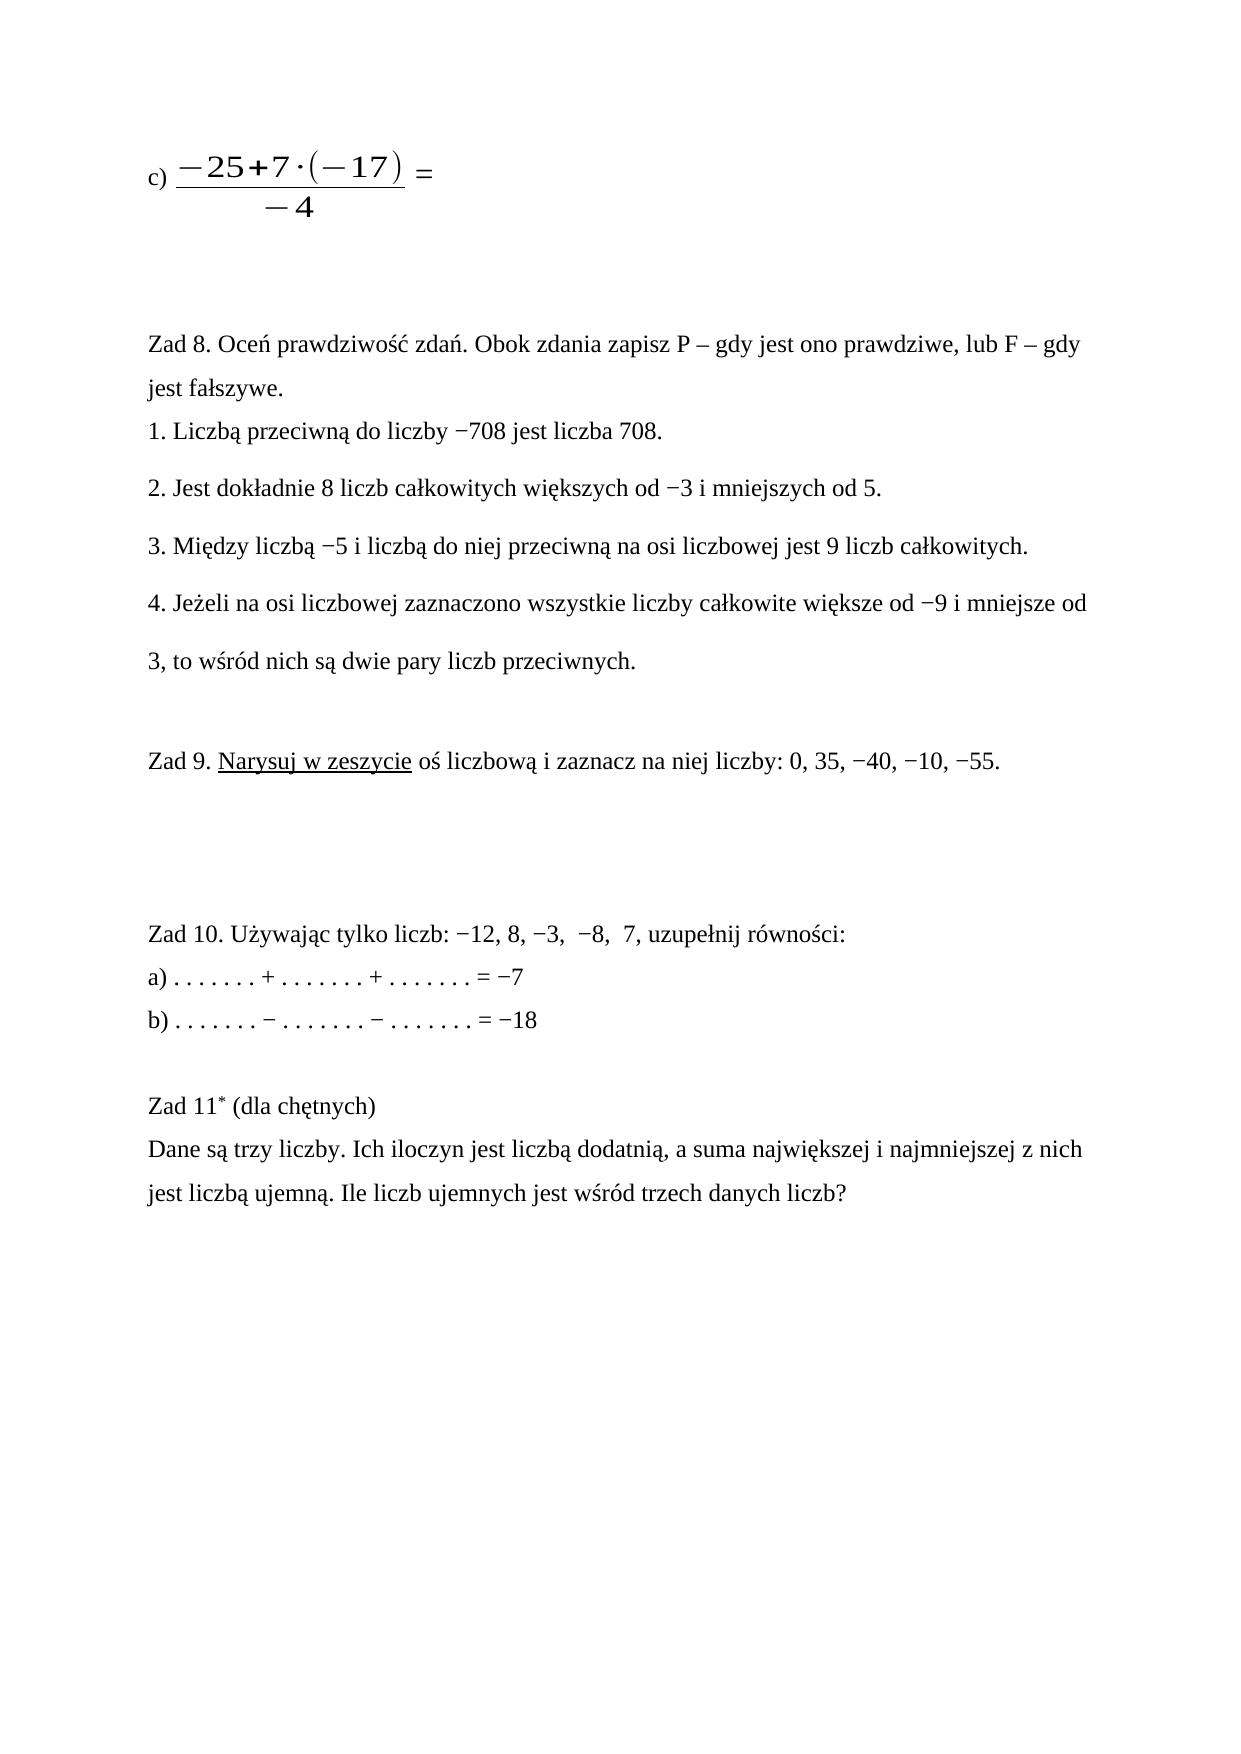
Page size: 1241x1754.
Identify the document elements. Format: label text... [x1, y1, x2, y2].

text Dane są trzy liczby. Ich iloczyn jest liczbą dodatnią, a suma największej i najmniejszej z nich [148, 1134, 1093, 1163]
text Zad 11* (dla chętnych) [148, 1091, 1093, 1120]
text 2. Jest dokładnie 8 liczb całkowitych większych od −3 i mniejszych od 5. [148, 473, 1093, 502]
text 1. Liczbą przeciwną do liczby −708 jest liczba 708. [148, 416, 1093, 444]
text Zad 8. Oceń prawdziwość zdań. Obok zdania zapisz P – gdy jest ono prawdziwe, lub F – gdy jest fałszywe. [148, 329, 1093, 401]
text a) . . . . . . . + . . . . . . . + . . . . . . . = −7 [148, 962, 1093, 991]
text 3. Między liczbą −5 i liczbą do niej przeciwną na osi liczbowej jest 9 liczb całkowitych. [148, 531, 1093, 559]
text Zad 10. Używając tylko liczb: −12, 8, −3, −8, 7, uzupełnij równości: [148, 919, 1093, 948]
text c) = [148, 148, 1093, 224]
text jest liczbą ujemną. Ile liczb ujemnych jest wśród trzech danych liczb? [148, 1178, 1093, 1206]
text Zad 9. Narysuj w zeszycie oś liczbową i zaznacz na niej liczby: 0, 35, −40, −10, −55. [148, 746, 1093, 775]
text 4. Jeżeli na osi liczbowej zaznaczono wszystkie liczby całkowite większe od −9 i mniejsze od 3, to wśród nich są dwie pary liczb przeciwnych. [148, 588, 1093, 674]
text b) . . . . . . . − . . . . . . . − . . . . . . . = −18 [148, 1005, 1093, 1034]
